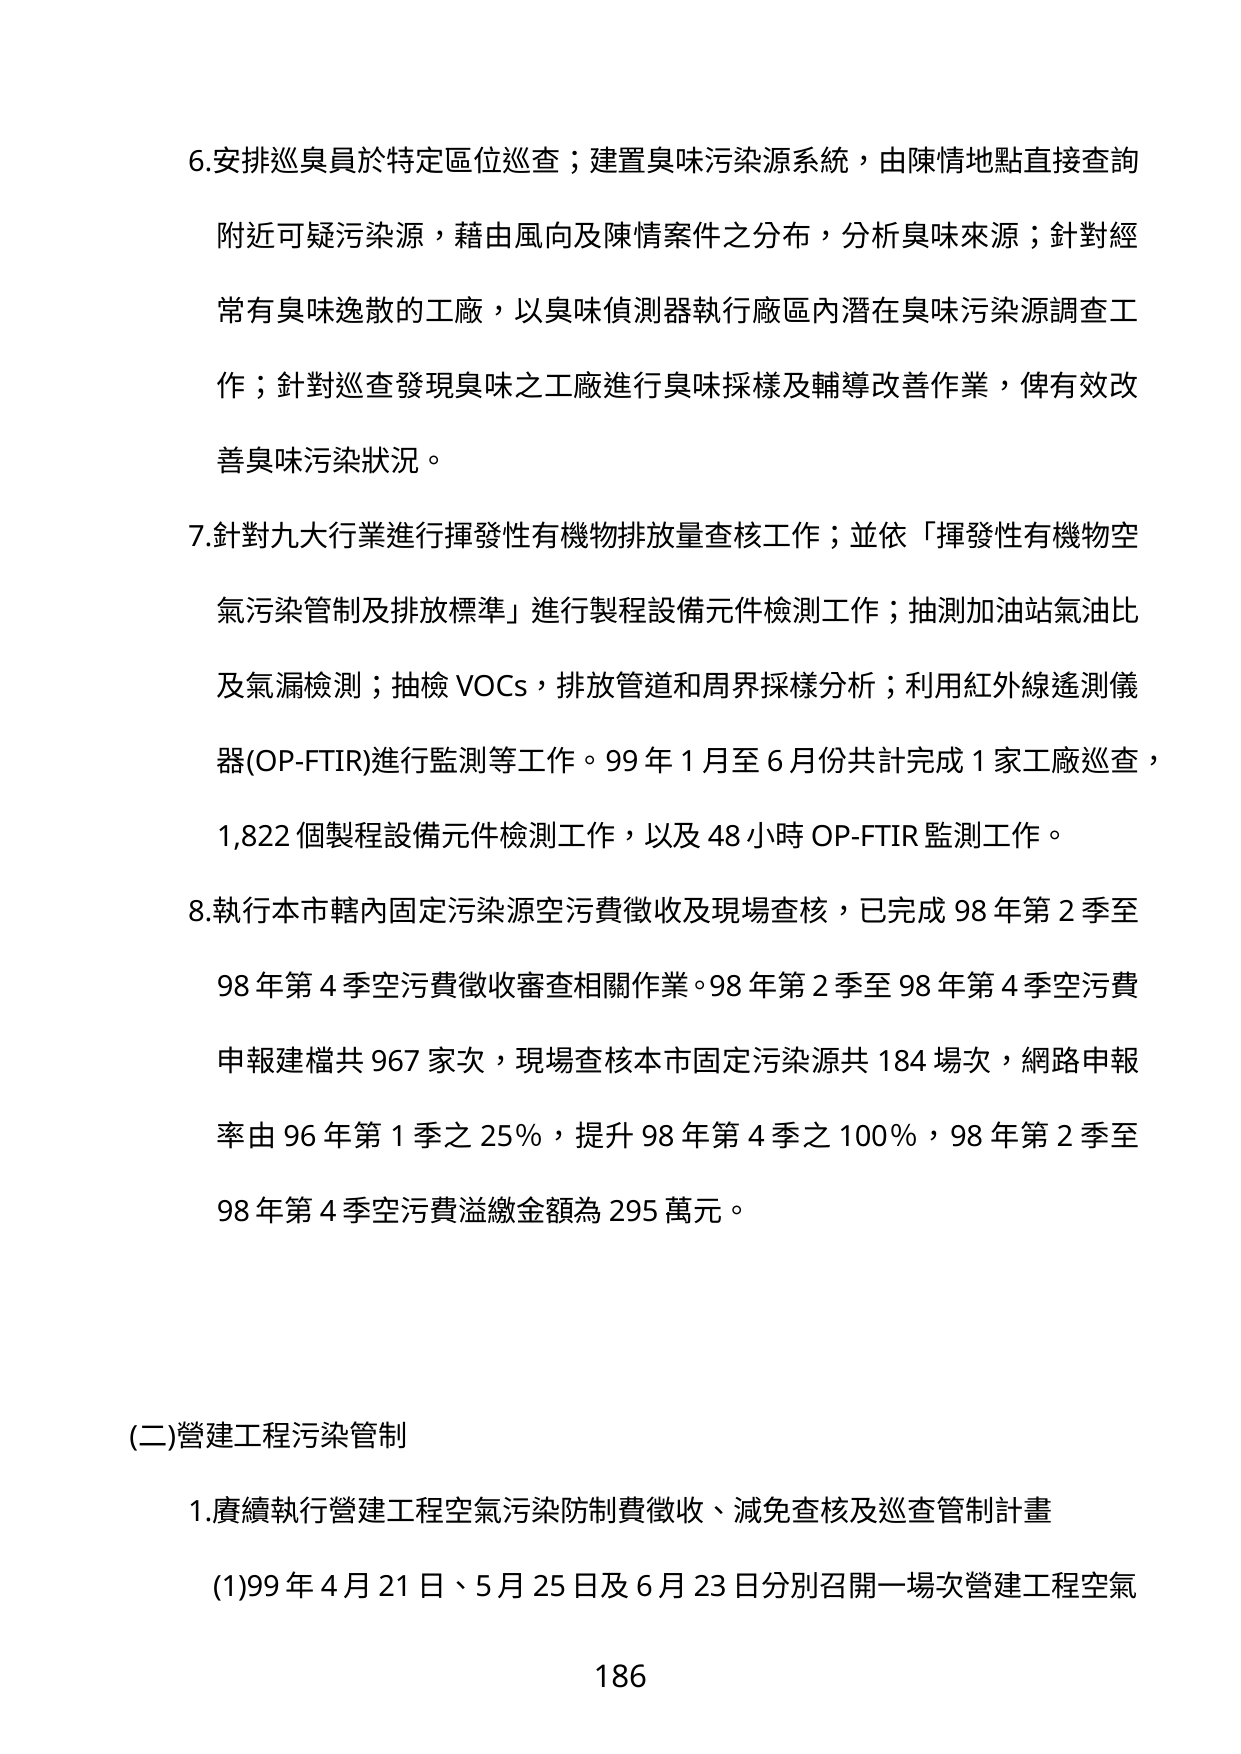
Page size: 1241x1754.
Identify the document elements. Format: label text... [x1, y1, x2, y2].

text (二)營建工程污染管制 [100, 1396, 1140, 1471]
text 6.安排巡臭員於特定區位巡查；建置臭味污染源系統，由陳情地點直接查詢附近可疑污染源，藉由風向及陳情案件之分布，分析臭味來源；針對經常有臭味逸散的工廠，以臭味偵測器執行廠區內潛在臭味污染源調查工作；針對巡查發現臭味之工廠進行臭味採樣及輔導改善作業，俾有效改善臭味污染狀況。 [188, 121, 1140, 496]
text 1.賡續執行營建工程空氣污染防制費徵收、減免查核及巡查管制計畫 [188, 1471, 1140, 1546]
text 7.針對九大行業進行揮發性有機物排放量查核工作；並依「揮發性有機物空氣污染管制及排放標準」進行製程設備元件檢測工作；抽測加油站氣油比及氣漏檢測；抽檢VOCs，排放管道和周界採樣分析；利用紅外線遙測儀器(OP-FTIR)進行監測等工作。99年1月至6月份共計完成1家工廠巡查，1,822個製程設備元件檢測工作，以及48小時OP-FTIR監測工作。 [188, 496, 1140, 871]
text 8.執行本市轄內固定污染源空污費徵收及現場查核，已完成98年第2季至98年第4季空污費徵收審查相關作業。98年第2季至98年第4季空污費申報建檔共967家次，現場查核本市固定污染源共184場次，網路申報率由96年第1季之25％，提升98年第4季之100％，98年第2季至98年第4季空污費溢繳金額為295萬元。 [188, 871, 1140, 1246]
text (1)99年4月21日、5月25日及6月23日分別召開一場次營建工程空氣 [213, 1546, 1140, 1621]
